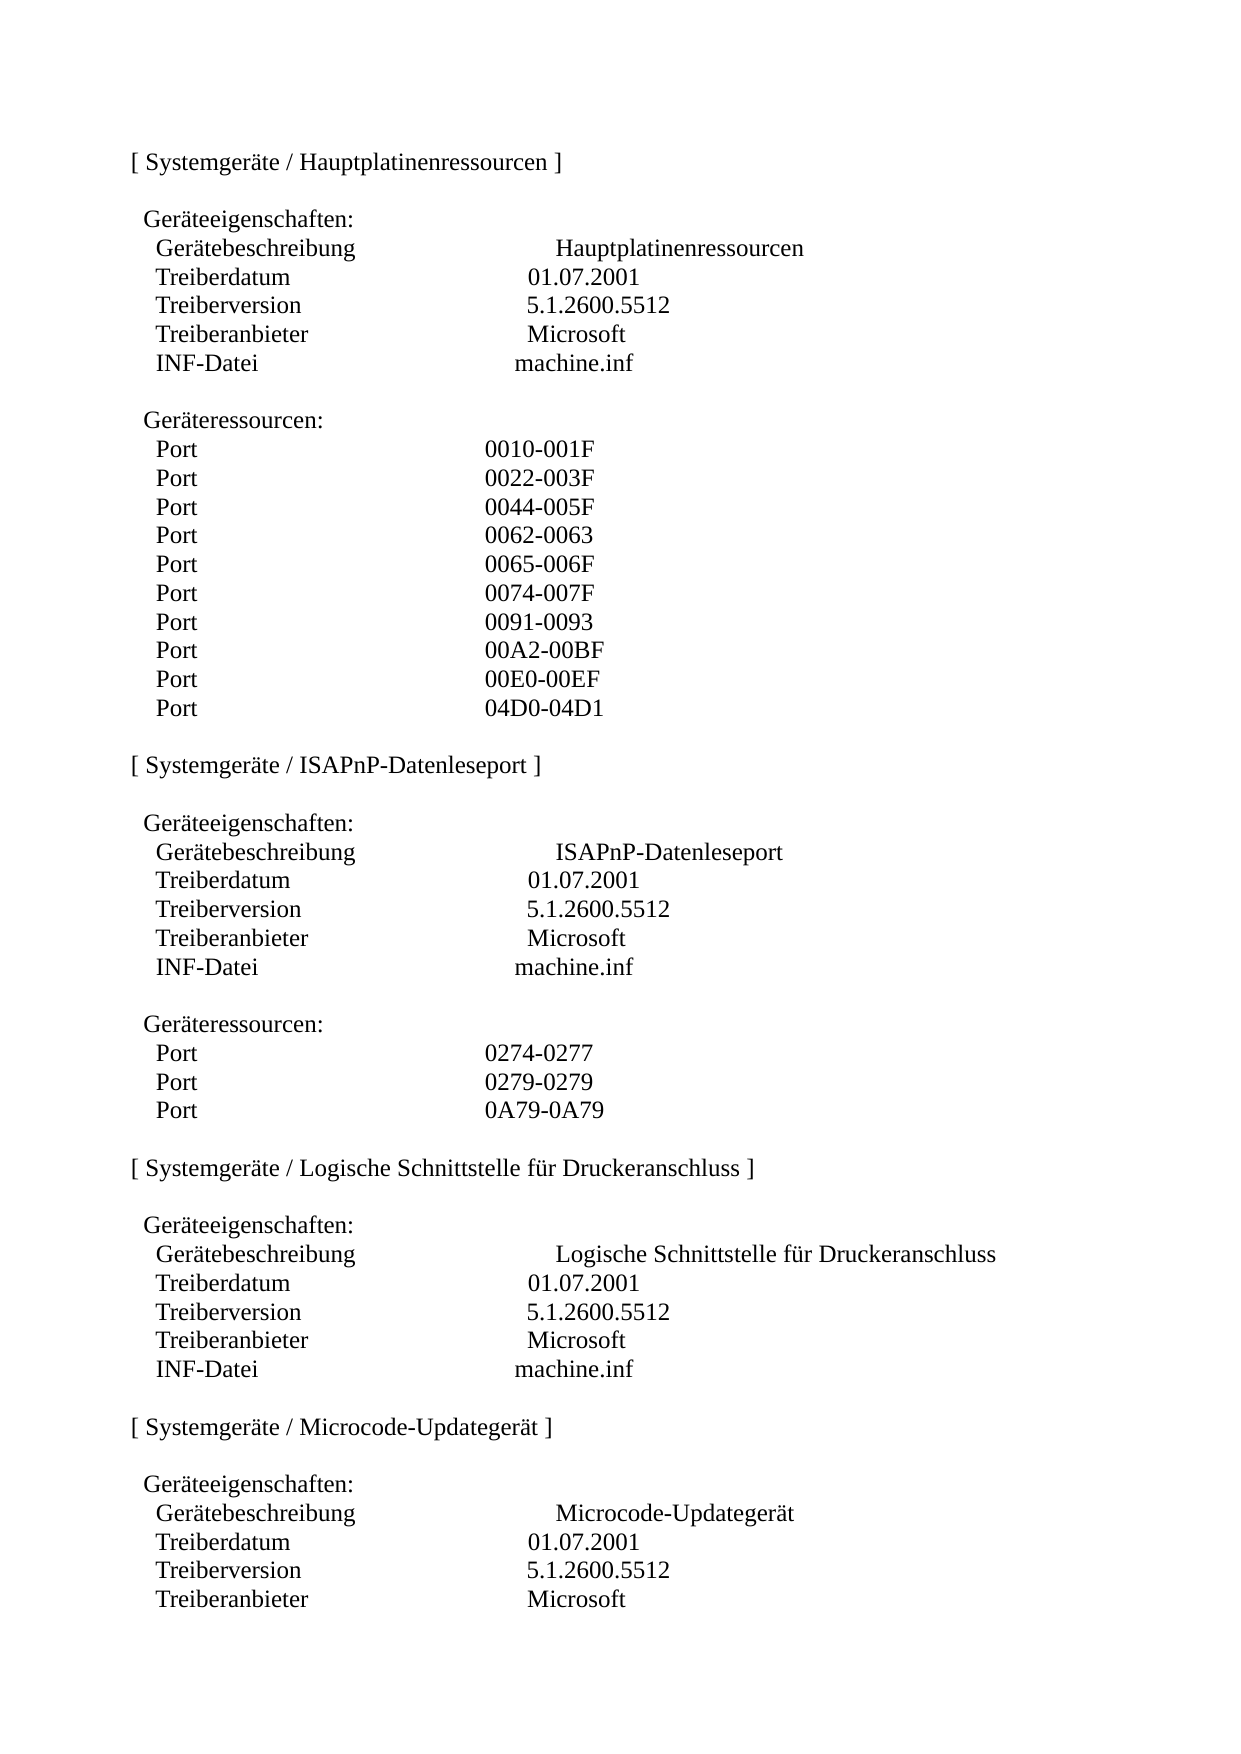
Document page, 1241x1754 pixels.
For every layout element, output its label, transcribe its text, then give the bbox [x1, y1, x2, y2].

text [ Systemgeräte / ISAPnP-Datenleseport ] [118, 751, 1122, 779]
text Geräteressourcen: [118, 406, 1122, 434]
text Treiberanbieter Microsoft [118, 319, 1122, 348]
text Port 00A2-00BF [118, 636, 1122, 664]
text Treiberdatum 01.07.2001 [118, 1268, 1122, 1297]
text Treiberdatum 01.07.2001 [118, 262, 1122, 291]
text Treiberanbieter Microsoft [118, 1326, 1122, 1354]
text Treiberversion 5.1.2600.5512 [118, 894, 1122, 923]
text Port 0010-001F [118, 434, 1122, 463]
text Port 0022-003F [118, 463, 1122, 492]
text Geräteeigenschaften: [118, 1469, 1122, 1498]
text Port 0274-0277 [118, 1038, 1122, 1067]
text [ Systemgeräte / Microcode-Updategerät ] [118, 1412, 1122, 1441]
text INF-Datei machine.inf [118, 348, 1122, 377]
text Treiberdatum 01.07.2001 [118, 1527, 1122, 1556]
text INF-Datei machine.inf [118, 952, 1122, 981]
text Treiberversion 5.1.2600.5512 [118, 291, 1122, 319]
text Geräteeigenschaften: [118, 808, 1122, 837]
text Gerätebeschreibung Microcode-Updategerät [118, 1498, 1122, 1527]
text Gerätebeschreibung ISAPnP-Datenleseport [118, 837, 1122, 866]
text Port 0091-0093 [118, 607, 1122, 636]
text Treiberanbieter Microsoft [118, 1584, 1122, 1613]
text Treiberanbieter Microsoft [118, 923, 1122, 952]
text [ Systemgeräte / Hauptplatinenressourcen ] [118, 147, 1122, 176]
text INF-Datei machine.inf [118, 1354, 1122, 1383]
text Port 0062-0063 [118, 521, 1122, 549]
text Geräteeigenschaften: [118, 1211, 1122, 1239]
text Port 0044-005F [118, 492, 1122, 521]
text Treiberversion 5.1.2600.5512 [118, 1556, 1122, 1584]
text [ Systemgeräte / Logische Schnittstelle für Druckeranschluss ] [118, 1153, 1122, 1182]
text Geräteeigenschaften: [118, 204, 1122, 233]
text Gerätebeschreibung Logische Schnittstelle für Druckeranschluss [118, 1239, 1122, 1268]
text Treiberversion 5.1.2600.5512 [118, 1297, 1122, 1326]
text Port 0065-006F [118, 549, 1122, 578]
text Geräteressourcen: [118, 1009, 1122, 1038]
text Port 04D0-04D1 [118, 693, 1122, 722]
text Port 0A79-0A79 [118, 1096, 1122, 1124]
text Port 0279-0279 [118, 1067, 1122, 1096]
text Treiberdatum 01.07.2001 [118, 866, 1122, 894]
text Gerätebeschreibung Hauptplatinenressourcen [118, 233, 1122, 262]
text Port 0074-007F [118, 578, 1122, 607]
text Port 00E0-00EF [118, 664, 1122, 693]
